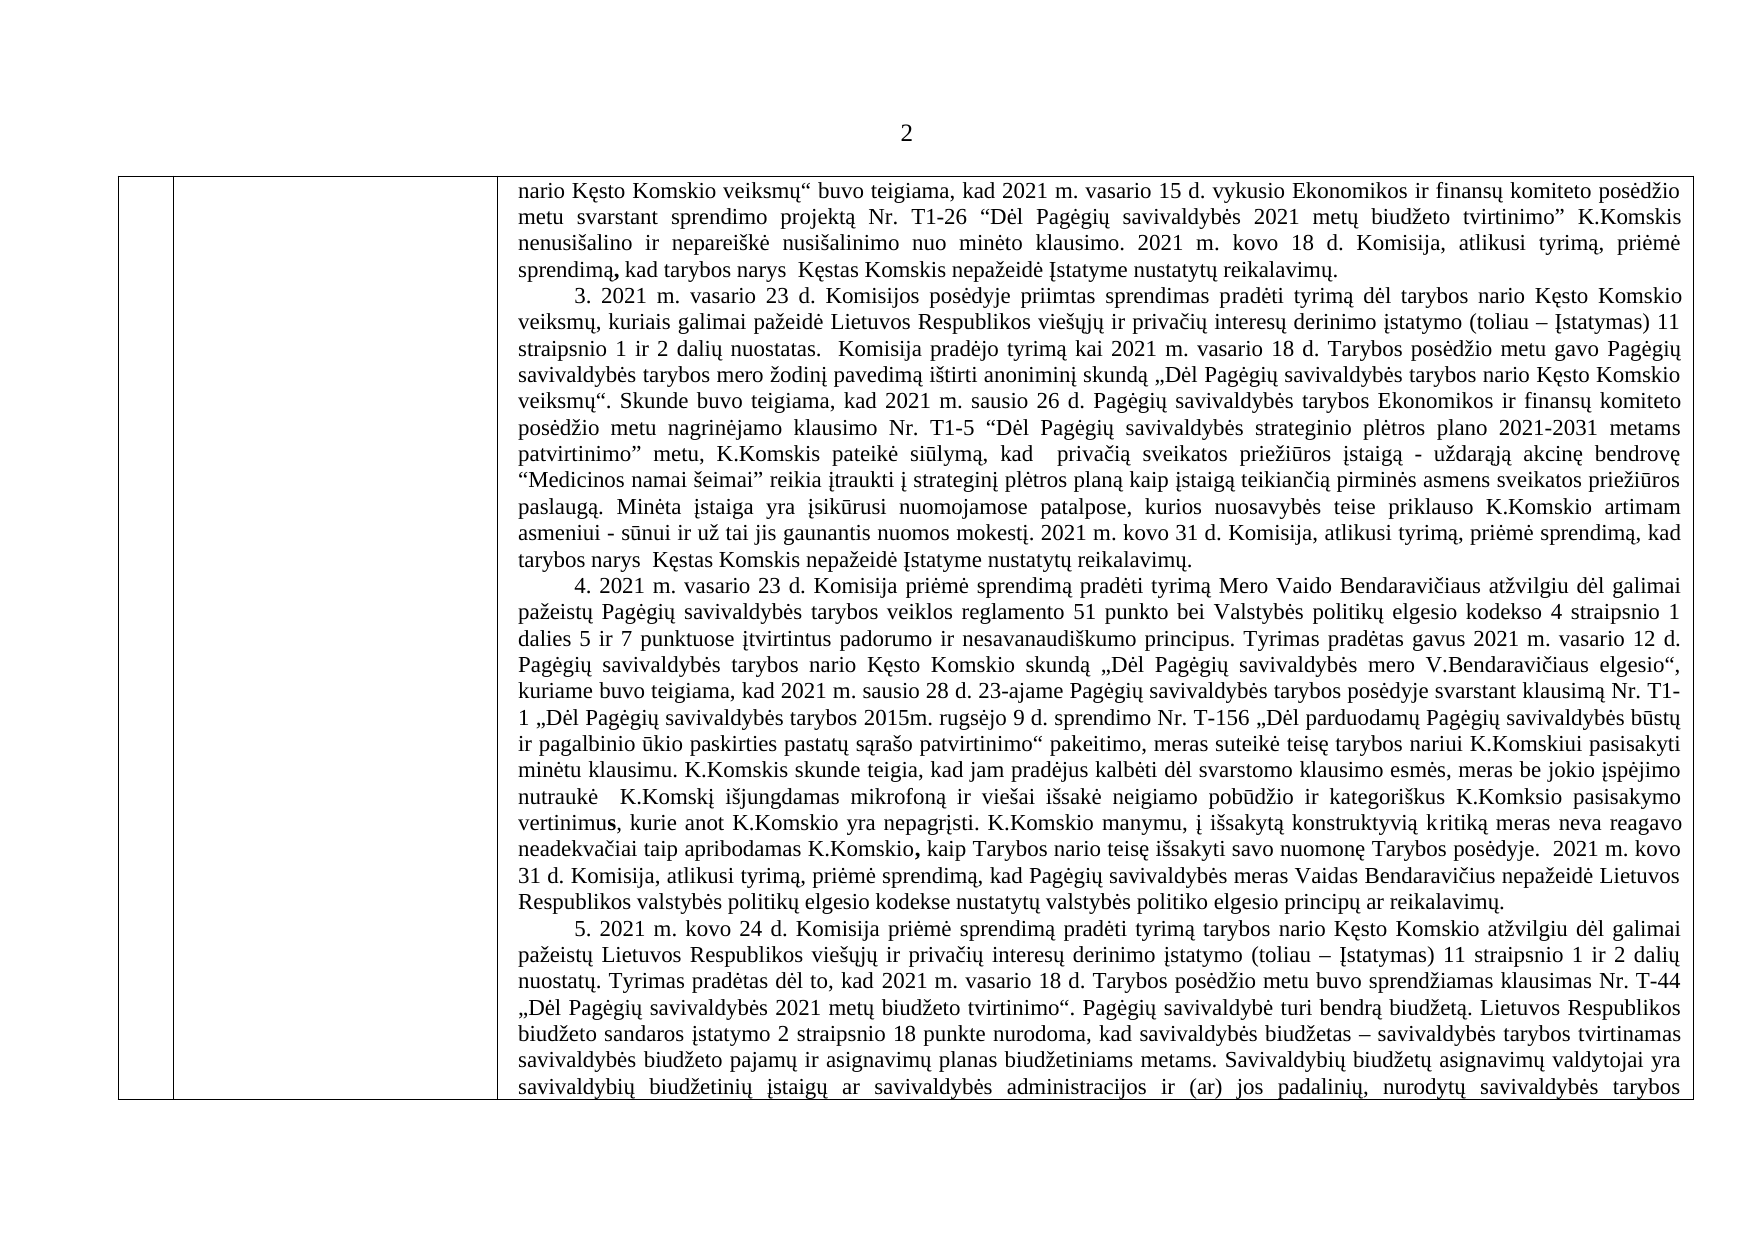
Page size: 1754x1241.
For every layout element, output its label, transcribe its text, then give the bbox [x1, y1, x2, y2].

table_cell [174, 177, 497, 1099]
table_cell nario Kęsto Komskio veiksmų“ buvo teigiama, kad 2021 m. vasario 15 d. vykusio Ekonomikos ir finansų komiteto posėdžio metu svarstant sprendimo projektą Nr. T1-26 “Dėl Pagėgių savivaldybės 2021 metų biudžeto tvirtinimo” K.Komskis nenusišalino ir nepareiškė nusišalinimo nuo minėto klausimo. 2021 m. kovo 18 d. Komisija, atlikusi tyrimą, priėmė sprendimą, kad tarybos narys Kęstas Komskis nepažeidė Įstatyme nustatytų reikalavimų. 3. 2021 m. vasario 23 d. Komisijos posėdyje priimtas sprendimas pradėti tyrimą dėl tarybos nario Kęsto Komskio veiksmų, kuriais galimai pažeidė Lietuvos Respublikos viešųjų ir privačių interesų derinimo įstatymo (toliau – Įstatymas) 11 straipsnio 1 ir 2 dalių nuostatas. Komisija pradėjo tyrimą kai 2021 m. vasario 18 d. Tarybos posėdžio metu gavo Pagėgių savivaldybės tarybos mero žodinį pavedimą ištirti anoniminį skundą „Dėl Pagėgių savivaldybės tarybos nario Kęsto Komskio veiksmų“. Skunde buvo teigiama, kad 2021 m. sausio 26 d. Pagėgių savivaldybės tarybos Ekonomikos ir finansų komiteto posėdžio metu nagrinėjamo klausimo Nr. T1-5 “Dėl Pagėgių savivaldybės strateginio plėtros plano 2021-2031 metams patvirtinimo” metu, K.Komskis pateikė siūlymą, kad privačią sveikatos priežiūros įstaigą - uždarąją akcinę bendrovę “Medicinos namai šeimai” reikia įtraukti į strateginį plėtros planą kaip įstaigą teikiančią pirminės asmens sveikatos priežiūros paslaugą. Minėta įstaiga yra įsikūrusi nuomojamose patalpose, kurios nuosavybės teise priklauso K.Komskio artimam asmeniui - sūnui ir už tai jis gaunantis nuomos mokestį. 2021 m. kovo 31 d. Komisija, atlikusi tyrimą, priėmė sprendimą, kad tarybos narys Kęstas Komskis nepažeidė Įstatyme nustatytų reikalavimų. 4. 2021 m. vasario 23 d. Komisija priėmė sprendimą pradėti tyrimą Mero Vaido Bendaravičiaus atžvilgiu dėl galimai pažeistų Pagėgių savivaldybės tarybos veiklos reglamento 51 punkto bei Valstybės politikų elgesio kodekso 4 straipsnio 1 dalies 5 ir 7 punktuose įtvirtintus padorumo ir nesavanaudiškumo principus. Tyrimas pradėtas gavus 2021 m. vasario 12 d. Pagėgių savivaldybės tarybos nario Kęsto Komskio skundą „Dėl Pagėgių savivaldybės mero V.Bendaravičiaus elgesio“, kuriame buvo teigiama, kad 2021 m. sausio 28 d. 23-ajame Pagėgių savivaldybės tarybos posėdyje svarstant klausimą Nr. T1-1 „Dėl Pagėgių savivaldybės tarybos 2015m. rugsėjo 9 d. sprendimo Nr. T-156 „Dėl parduodamų Pagėgių savivaldybės būstų ir pagalbinio ūkio paskirties pastatų sąrašo patvirtinimo“ pakeitimo, meras suteikė teisę tarybos nariui K.Komskiui pasisakyti minėtu klausimu. K.Komskis skunde teigia, kad jam pradėjus kalbėti dėl svarstomo klausimo esmės, meras be jokio įspėjimo nutraukė K.Komskį išjungdamas mikrofoną ir viešai išsakė neigiamo pobūdžio ir kategoriškus K.Komksio pasisakymo vertinimus, kurie anot K.Komskio yra nepagrįsti. K.Komskio manymu, į išsakytą konstruktyvią kritiką meras neva reagavo neadekvačiai taip apribodamas K.Komskio, kaip Tarybos nario teisę išsakyti savo nuomonę Tarybos posėdyje. 2021 m. kovo 31 d. Komisija, atlikusi tyrimą, priėmė sprendimą, kad Pagėgių savivaldybės meras Vaidas Bendaravičius nepažeidė Lietuvos Respublikos valstybės politikų elgesio kodekse nustatytų valstybės politiko elgesio principų ar reikalavimų. 5. 2021 m. kovo 24 d. Komisija priėmė sprendimą pradėti tyrimą tarybos nario Kęsto Komskio atžvilgiu dėl galimai pažeistų Lietuvos Respublikos viešųjų ir privačių interesų derinimo įstatymo (toliau – Įstatymas) 11 straipsnio 1 ir 2 dalių nuostatų. Tyrimas pradėtas dėl to, kad 2021 m. vasario 18 d. Tarybos posėdžio metu buvo sprendžiamas klausimas Nr. T-44 „Dėl Pagėgių savivaldybės 2021 metų biudžeto tvirtinimo“. Pagėgių savivaldybė turi bendrą biudžetą. Lietuvos Respublikos biudžeto sandaros įstatymo 2 straipsnio 18 punkte nurodoma, kad savivaldybės biudžetas – savivaldybės tarybos tvirtinamas savivaldybės biudžeto pajamų ir asignavimų planas biudžetiniams metams. Savivaldybių biudžetų asignavimų valdytojai yra savivaldybių biudžetinių įstaigų ar savivaldybės administracijos ir (ar) jos padalinių, nurodytų savivaldybės tarybos [498, 177, 1693, 1099]
table_cell [119, 177, 173, 1099]
